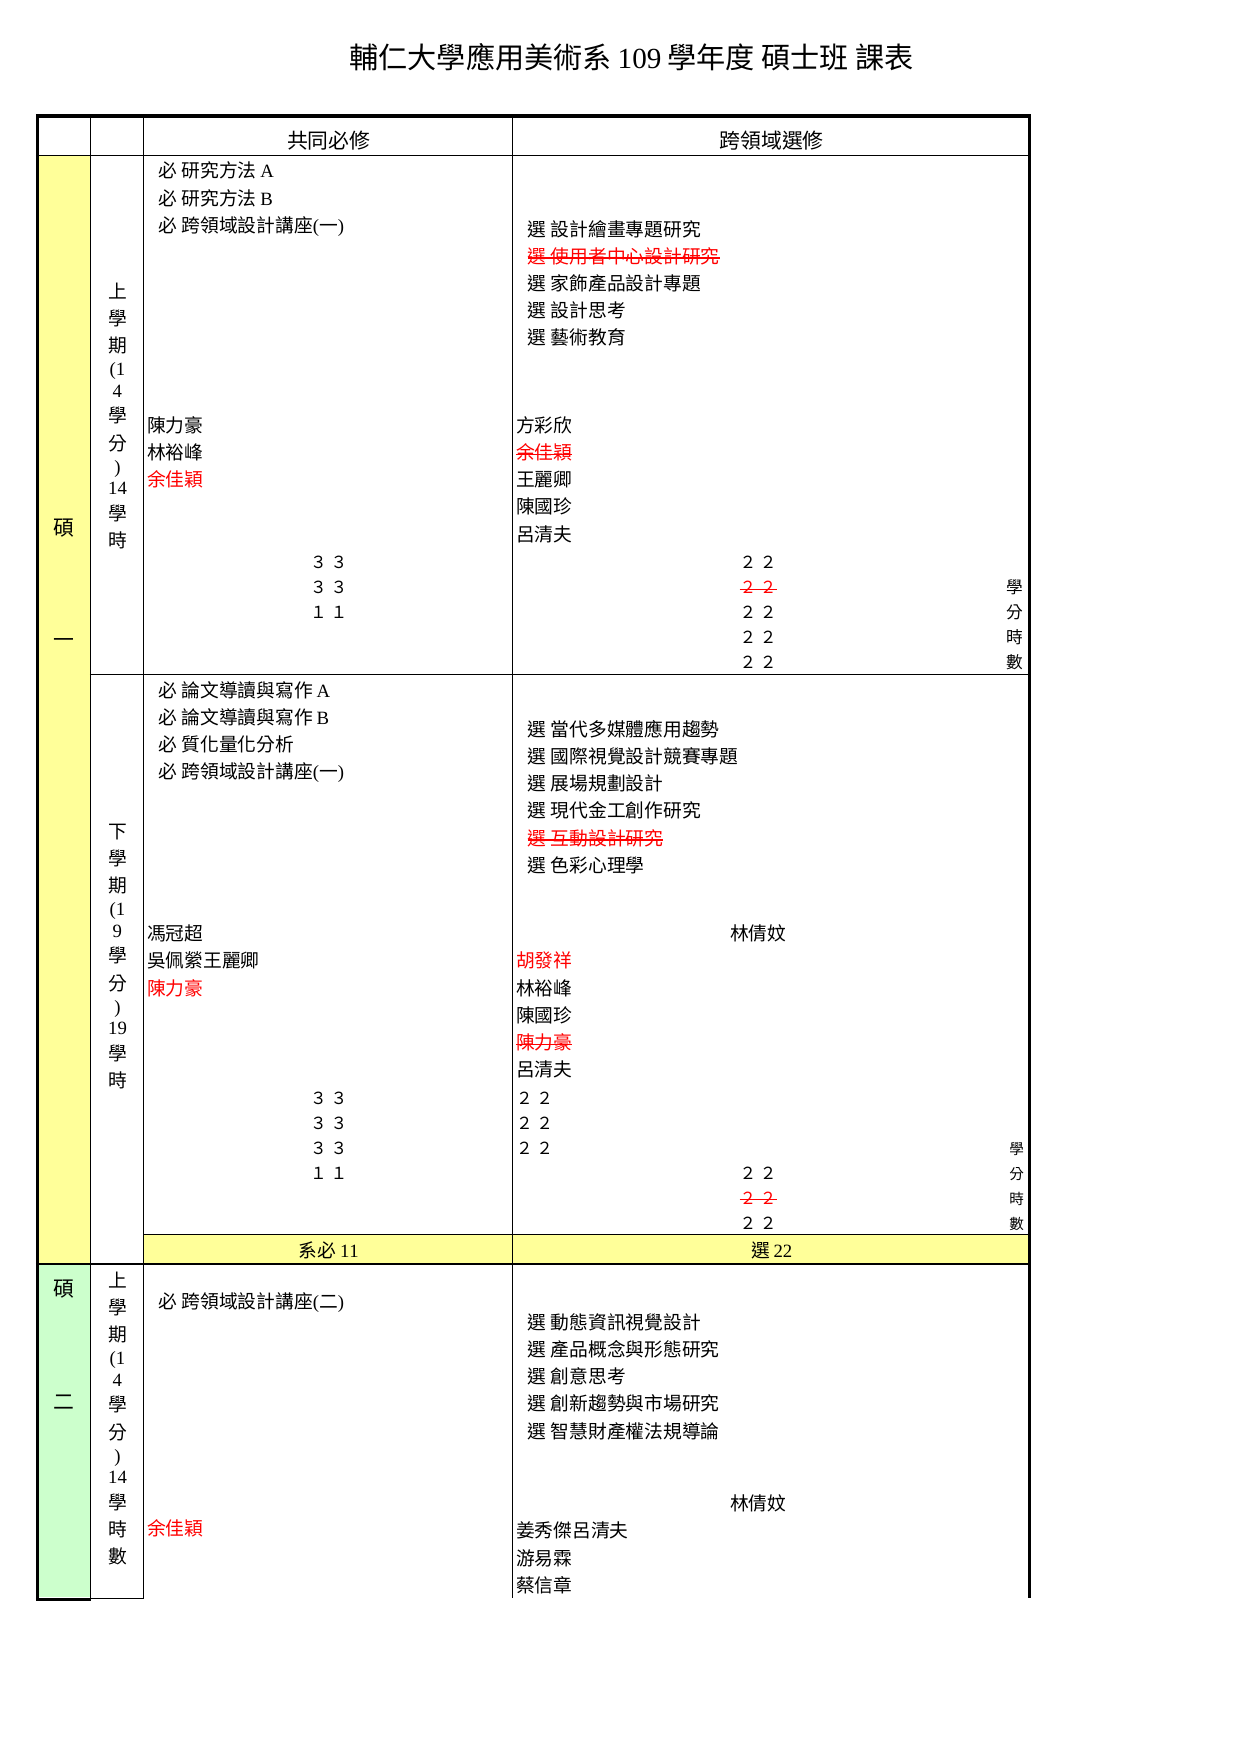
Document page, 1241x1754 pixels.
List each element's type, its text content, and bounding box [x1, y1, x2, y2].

table_cell 上學期 (14學分) 14學時數 [91, 1265, 143, 1597]
table_cell 下學期 (19學分) 19學時 [91, 675, 143, 1234]
table_header [91, 118, 143, 155]
table_cell [1003, 156, 1028, 408]
table_cell 選22 [513, 1235, 1028, 1263]
table_cell 系必11 [144, 1235, 512, 1263]
table_cell 選 動態資訊視覺設計 選 產品概念與形態研究 選 創意思考 選 創新趨勢與市場研究 選 智慧財產權法規導論 [513, 1265, 1003, 1486]
table_cell 必 研究方法A 必 研究方法B 必 跨領域設計講座(一) [144, 156, 512, 408]
table_cell 學分時數 [1003, 546, 1028, 673]
table_cell [1003, 917, 1028, 1082]
table_header 跨領域選修 [513, 118, 1028, 155]
table_cell 學分時數 [1003, 1082, 1028, 1234]
table_cell 陳力豪 林裕峰 余佳穎 [144, 409, 512, 546]
table_cell 必 跨領域設計講座(二) [144, 1265, 512, 1486]
table_cell [1003, 675, 1028, 917]
table_cell 林倩妏 姜秀傑呂清夫 游易霖 蔡信章 [513, 1486, 1003, 1597]
table_header 共同必修 [144, 118, 512, 155]
table_cell 上學期 (14學分) 14學時 [91, 156, 143, 673]
table_cell ２ ２ ２ ２ ２ ２ ２ ２ ２ ２ ２ ２ [513, 1082, 1003, 1234]
table_cell ３ ３ ３ ３ ３ ３ １ １ [144, 1082, 512, 1234]
table_cell 林倩妏 胡發祥 林裕峰 陳國珍 陳力豪 呂清夫 [513, 917, 1003, 1082]
table_cell [1003, 409, 1028, 546]
table_cell 碩 一 [39, 156, 90, 1263]
table_cell 馮冠超 吳佩縈王麗卿 陳力豪 [144, 917, 512, 1082]
table_cell [91, 1234, 143, 1263]
table_cell 選 當代多媒體應用趨勢 選 國際視覺設計競賽專題 選 展場規劃設計 選 現代金工創作研究 選 互動設計研究 選 色彩心理學 [513, 675, 1003, 917]
table_header [39, 118, 90, 155]
table_cell ３ ３ ３ ３ １ １ [144, 546, 512, 673]
table_cell 選 設計繪畫專題研究 選 使用者中心設計研究 選 家飾產品設計專題 選 設計思考 選 藝術教育 [513, 156, 1003, 408]
table_cell 余佳穎 [144, 1486, 512, 1597]
table_cell 必 論文導讀與寫作A 必 論文導讀與寫作B 必 質化量化分析 必 跨領域設計講座(一) [144, 675, 512, 917]
table_cell ２ ２ ２ ２ ２ ２ ２ ２ ２ ２ [513, 546, 1003, 673]
table_cell 碩 二 [39, 1265, 90, 1597]
table_cell 方彩欣 余佳穎 王麗卿 陳國珍 呂清夫 [513, 409, 1003, 546]
table_cell [1003, 1486, 1028, 1597]
table_cell [1003, 1265, 1028, 1486]
